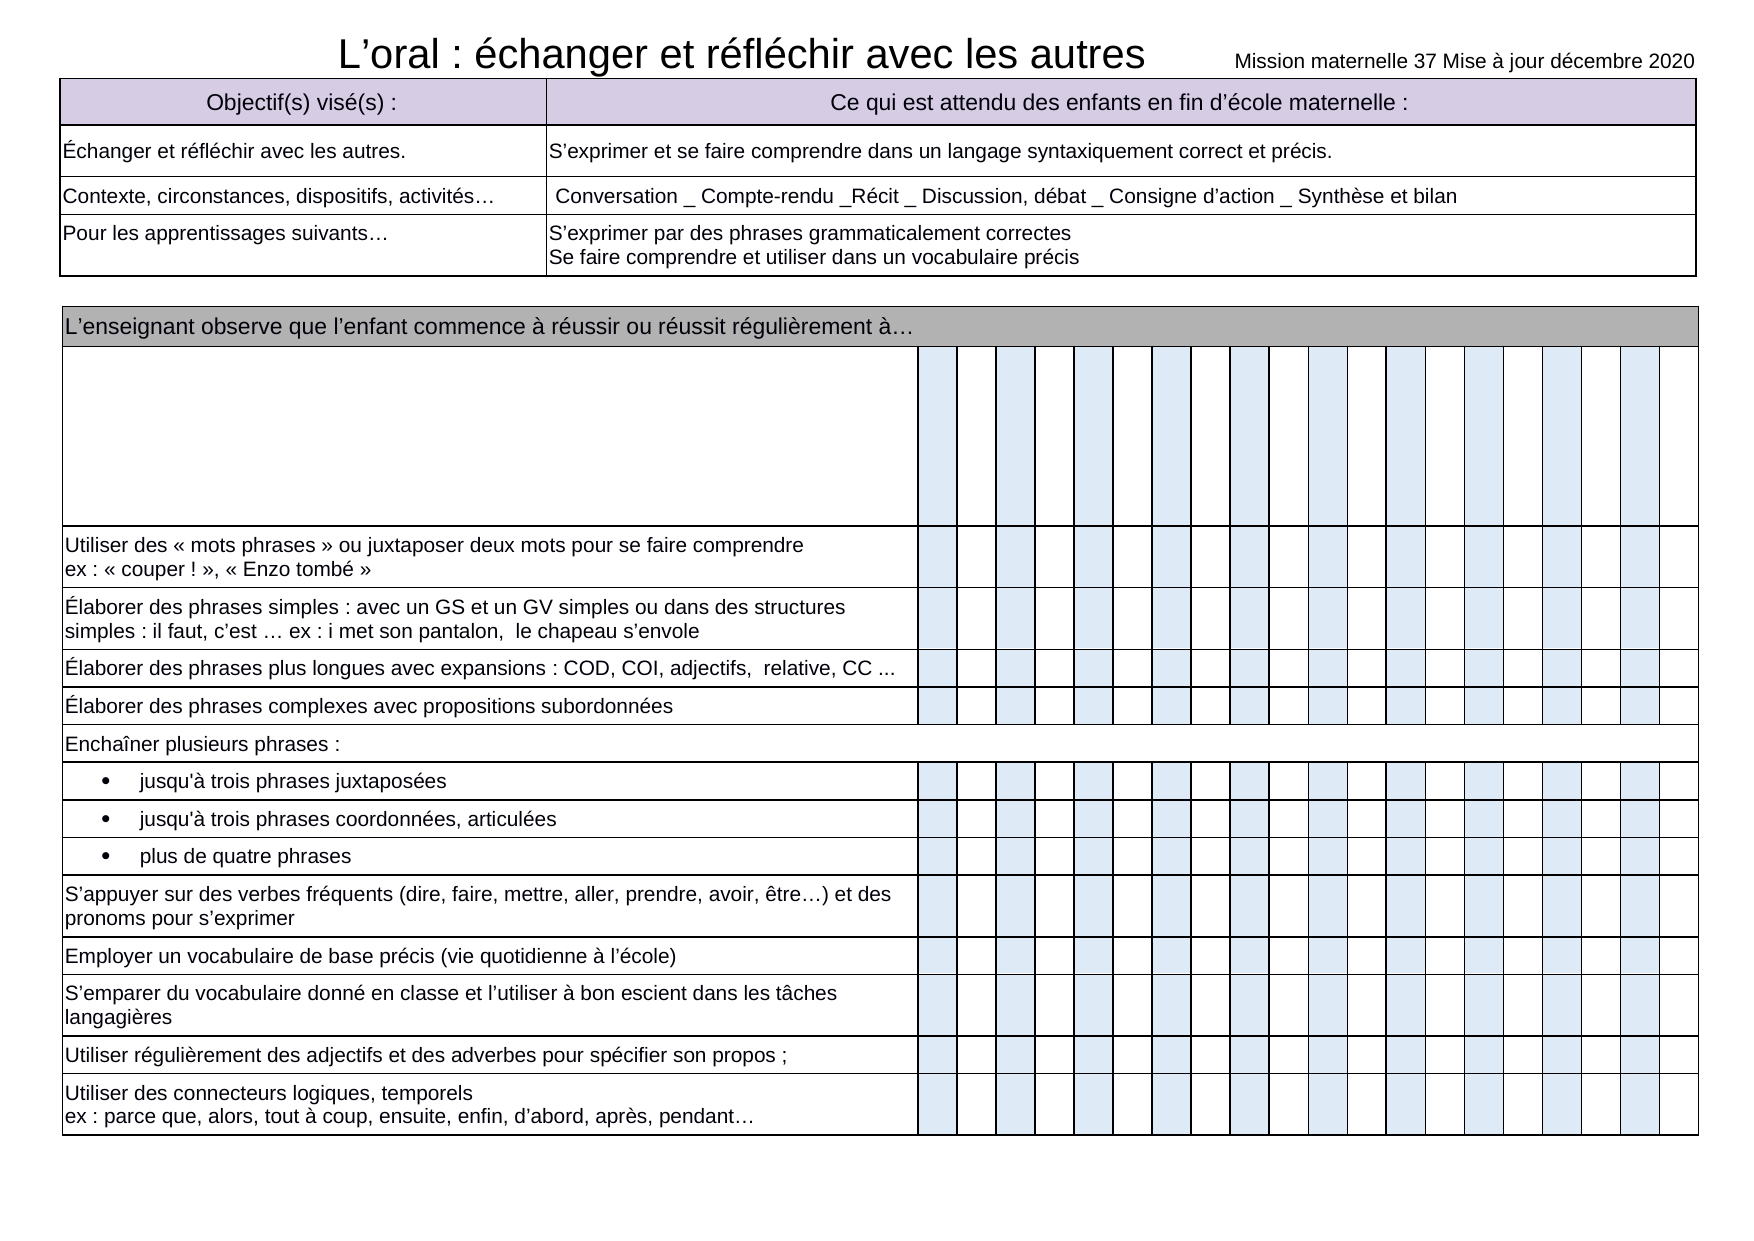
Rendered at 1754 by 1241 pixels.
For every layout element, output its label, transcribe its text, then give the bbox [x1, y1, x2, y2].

table_cell [919, 1037, 956, 1073]
table_cell [1114, 975, 1151, 1035]
table_cell Échanger et réfléchir avec les autres. [61, 126, 546, 176]
table_cell [1465, 801, 1503, 837]
table_cell [1387, 1037, 1425, 1073]
table_cell [1348, 347, 1385, 525]
table_cell [958, 838, 995, 874]
table_cell [1114, 1037, 1151, 1073]
table_cell [1309, 938, 1347, 973]
table_cell [1309, 650, 1347, 686]
table_header Ce qui est attendu des enfants en fin d’école maternelle : [547, 79, 1695, 124]
table_cell [1348, 876, 1385, 936]
table_cell [997, 527, 1034, 587]
table_cell [1192, 763, 1229, 799]
table_cell [1543, 588, 1581, 648]
table_cell [1387, 938, 1425, 973]
table_cell [1426, 650, 1464, 686]
table_cell [919, 876, 956, 936]
table_cell [1114, 588, 1151, 648]
table_cell [1036, 650, 1073, 686]
table_cell [1621, 801, 1659, 837]
table_cell [1504, 876, 1542, 936]
table_cell [1192, 650, 1229, 686]
table_cell [919, 688, 956, 724]
table_cell [1270, 975, 1308, 1035]
table_cell Utiliser régulièrement des adjectifs et des adverbes pour spécifier son propos ; [63, 1037, 917, 1073]
table_cell [1582, 650, 1620, 686]
table_cell [1075, 588, 1112, 648]
table_cell [1153, 801, 1190, 837]
table_cell [1075, 527, 1112, 587]
table_cell [1504, 527, 1542, 587]
table_cell [1465, 527, 1503, 587]
table_cell jusqu'à trois phrases coordonnées, articulées [63, 801, 917, 837]
table_cell [1153, 527, 1190, 587]
table_cell [1114, 763, 1151, 799]
table_cell [1309, 763, 1347, 799]
table_cell [1036, 347, 1073, 525]
table_cell [1426, 801, 1464, 837]
table_cell [1309, 527, 1347, 587]
table_cell [1075, 1037, 1112, 1073]
table_cell plus de quatre phrases [63, 838, 917, 874]
table_cell [1231, 650, 1268, 686]
table_cell [1621, 876, 1659, 936]
table_cell [1660, 763, 1698, 799]
table_cell [1582, 838, 1620, 874]
table_cell [997, 801, 1034, 837]
table_cell [1387, 688, 1425, 724]
table_cell [919, 975, 956, 1035]
table_cell [1621, 838, 1659, 874]
table_cell [997, 688, 1034, 724]
table_cell [1582, 876, 1620, 936]
table_cell [1153, 650, 1190, 686]
table_cell [1504, 688, 1542, 724]
table_cell [1036, 763, 1073, 799]
table_cell [1075, 763, 1112, 799]
table_cell [1543, 975, 1581, 1035]
table_cell [1426, 527, 1464, 587]
table_cell [997, 588, 1034, 648]
table_cell [1075, 801, 1112, 837]
table_cell [1543, 876, 1581, 936]
table_cell [1348, 1037, 1385, 1073]
table_cell [1543, 1074, 1581, 1134]
table_cell [1231, 1037, 1268, 1073]
table_cell [997, 1074, 1034, 1134]
table_cell [1621, 975, 1659, 1035]
table_cell [1114, 688, 1151, 724]
table_cell [1348, 650, 1385, 686]
table_cell [1582, 938, 1620, 973]
table_cell [1504, 1074, 1542, 1134]
table_cell [1075, 838, 1112, 874]
table_cell [1075, 975, 1112, 1035]
table_cell [1309, 1074, 1347, 1134]
table_cell [1231, 838, 1268, 874]
table_cell [1231, 588, 1268, 648]
table_cell [919, 763, 956, 799]
table_cell [919, 838, 956, 874]
table_cell [1465, 1074, 1503, 1134]
table_cell [1387, 650, 1425, 686]
table_cell [1270, 650, 1308, 686]
table_cell [1387, 763, 1425, 799]
table_cell [1270, 801, 1308, 837]
table_cell S’exprimer et se faire comprendre dans un langage syntaxiquement correct et précis. [547, 126, 1695, 176]
table_cell [1153, 838, 1190, 874]
table_cell [1543, 527, 1581, 587]
table_cell [1036, 527, 1073, 587]
table_cell [1075, 1074, 1112, 1134]
table_cell Utiliser des « mots phrases » ou juxtaposer deux mots pour se faire comprendre ex : « couper ! », « Enzo tombé » [63, 527, 917, 587]
table_cell [1387, 801, 1425, 837]
table_cell [1504, 801, 1542, 837]
table_cell [1465, 838, 1503, 874]
table_cell [1582, 975, 1620, 1035]
table_cell [997, 650, 1034, 686]
table_cell [1348, 527, 1385, 587]
table_cell [997, 763, 1034, 799]
table_cell [1348, 975, 1385, 1035]
table_cell [1465, 688, 1503, 724]
table_cell [997, 838, 1034, 874]
table_cell [1504, 347, 1542, 525]
table_cell [1426, 688, 1464, 724]
table_cell [1192, 938, 1229, 973]
table_cell [919, 801, 956, 837]
table_cell [1270, 1037, 1308, 1073]
table_cell [1036, 938, 1073, 973]
table_cell [1621, 763, 1659, 799]
table_cell [1309, 876, 1347, 936]
table_cell [958, 876, 995, 936]
table_cell Employer un vocabulaire de base précis (vie quotidienne à l’école) [63, 938, 917, 973]
table_cell [1543, 650, 1581, 686]
table_cell [1426, 1074, 1464, 1134]
table_cell [1426, 1037, 1464, 1073]
table_cell [1582, 1074, 1620, 1134]
table_cell [1426, 588, 1464, 648]
table_cell [1309, 1037, 1347, 1073]
table_cell [1465, 975, 1503, 1035]
table_cell [1270, 838, 1308, 874]
table_cell [958, 763, 995, 799]
table_cell [1231, 876, 1268, 936]
table_cell [958, 347, 995, 525]
table_cell [1504, 838, 1542, 874]
table_cell [1582, 1037, 1620, 1073]
table_cell [1309, 688, 1347, 724]
table_cell [1036, 975, 1073, 1035]
table_cell [958, 975, 995, 1035]
table_cell [1192, 975, 1229, 1035]
table_cell Élaborer des phrases simples : avec un GS et un GV simples ou dans des structures simples : il faut, c’est … ex : i met son pantalon, le chapeau s’envole [63, 588, 917, 648]
table_cell Conversation _ Compte-rendu _Récit _ Discussion, débat _ Consigne d’action _ Synthèse et bilan [547, 177, 1695, 213]
table_cell Utiliser des connecteurs logiques, temporels ex : parce que, alors, tout à coup, ensuite, enfin, d’abord, après, pendant… [63, 1074, 917, 1134]
table_cell [958, 688, 995, 724]
table_cell [1270, 688, 1308, 724]
table_cell [1153, 347, 1190, 525]
table_cell [1309, 347, 1347, 525]
table_cell [1309, 975, 1347, 1035]
table_cell [1465, 938, 1503, 973]
table_cell S’exprimer par des phrases grammaticalement correctes Se faire comprendre et utiliser dans un vocabulaire précis [547, 215, 1695, 275]
table_cell [1660, 801, 1698, 837]
table_cell [1153, 876, 1190, 936]
table_cell [919, 650, 956, 686]
table_cell [1582, 347, 1620, 525]
table_cell [1504, 588, 1542, 648]
table_cell [1465, 1037, 1503, 1073]
table_cell [1036, 876, 1073, 936]
table_cell [1660, 347, 1698, 525]
table_cell [1231, 763, 1268, 799]
table_cell [1231, 347, 1268, 525]
table_cell [1153, 975, 1190, 1035]
table_cell [1504, 650, 1542, 686]
table_cell [1582, 688, 1620, 724]
table_cell [1114, 801, 1151, 837]
table_cell [1348, 801, 1385, 837]
table_cell [1309, 801, 1347, 837]
table_cell [1426, 938, 1464, 973]
table_cell [958, 1037, 995, 1073]
table_cell [1660, 876, 1698, 936]
table_cell [1075, 688, 1112, 724]
table_cell [1153, 588, 1190, 648]
table_cell [1504, 975, 1542, 1035]
table_cell [1426, 876, 1464, 936]
table_cell [1660, 975, 1698, 1035]
table_cell [1231, 801, 1268, 837]
table_cell [1621, 347, 1659, 525]
table_cell [1192, 838, 1229, 874]
table_cell S’emparer du vocabulaire donné en classe et l’utiliser à bon escient dans les tâches langagières [63, 975, 917, 1035]
table_cell Contexte, circonstances, dispositifs, activités… [61, 177, 546, 213]
table_cell [1036, 838, 1073, 874]
table_cell [997, 876, 1034, 936]
table_cell [1426, 347, 1464, 525]
table_cell [1114, 1074, 1151, 1134]
table_cell [1270, 763, 1308, 799]
table_cell [1075, 938, 1112, 973]
table_cell [1309, 838, 1347, 874]
table_cell [1231, 688, 1268, 724]
table_cell [1387, 838, 1425, 874]
table_cell [1192, 588, 1229, 648]
table_cell Enchaîner plusieurs phrases : [63, 725, 1698, 761]
table_cell [1387, 588, 1425, 648]
table_cell [1153, 1037, 1190, 1073]
table_cell [1582, 527, 1620, 587]
table_cell [1348, 763, 1385, 799]
table_cell [1270, 876, 1308, 936]
table_cell [1036, 1074, 1073, 1134]
table_cell [1621, 688, 1659, 724]
table_cell [1621, 938, 1659, 973]
table_cell [1465, 876, 1503, 936]
table_cell [919, 527, 956, 587]
table_cell [1387, 876, 1425, 936]
table_cell [1348, 838, 1385, 874]
table_cell [1192, 1037, 1229, 1073]
table_cell [1114, 347, 1151, 525]
table_cell [997, 347, 1034, 525]
table_cell [1387, 1074, 1425, 1134]
table_cell [1075, 650, 1112, 686]
table_cell [1270, 527, 1308, 587]
table_cell [1153, 1074, 1190, 1134]
table_cell [1348, 1074, 1385, 1134]
table_cell [1621, 588, 1659, 648]
table_cell [958, 527, 995, 587]
table_cell [1660, 1074, 1698, 1134]
table_cell [1075, 876, 1112, 936]
table_cell [1465, 347, 1503, 525]
table_cell [1426, 763, 1464, 799]
table_cell [1660, 838, 1698, 874]
table_cell [1036, 1037, 1073, 1073]
table_cell [1582, 763, 1620, 799]
text L’oral : échanger et réfléchir avec les autres Mission maternelle 37 Mise à jour décembre 2020 [59, 29, 1695, 77]
table_cell [1387, 347, 1425, 525]
table_cell [958, 1074, 995, 1134]
table_cell [919, 588, 956, 648]
table_cell [1309, 588, 1347, 648]
table_cell Élaborer des phrases plus longues avec expansions : COD, COI, adjectifs, relative, CC ... [63, 650, 917, 686]
table_cell [1348, 588, 1385, 648]
table_cell [1504, 1037, 1542, 1073]
table_cell [1387, 527, 1425, 587]
table_cell [1153, 938, 1190, 973]
table_cell [1192, 876, 1229, 936]
table_cell [958, 650, 995, 686]
table_cell [997, 938, 1034, 973]
table_cell S’appuyer sur des verbes fréquents (dire, faire, mettre, aller, prendre, avoir, être…) et des pronoms pour s’exprimer [63, 876, 917, 936]
table_cell [1504, 763, 1542, 799]
table_cell [1114, 838, 1151, 874]
table_header L’enseignant observe que l’enfant commence à réussir ou réussit régulièrement à… [63, 307, 1698, 346]
table_cell [997, 975, 1034, 1035]
table_cell [1036, 588, 1073, 648]
table_cell [919, 1074, 956, 1134]
table_cell [958, 938, 995, 973]
table_cell [1114, 876, 1151, 936]
table_cell [919, 347, 956, 525]
table_cell [1075, 347, 1112, 525]
table_cell [1582, 801, 1620, 837]
table_cell [1114, 527, 1151, 587]
table_cell [1192, 801, 1229, 837]
table_cell [63, 347, 917, 525]
table_cell [1270, 347, 1308, 525]
table_cell [1426, 838, 1464, 874]
table_header Objectif(s) visé(s) : [61, 79, 546, 124]
table_cell [1660, 588, 1698, 648]
table_cell [1621, 1037, 1659, 1073]
table_cell [1465, 588, 1503, 648]
table_cell Pour les apprentissages suivants… [61, 215, 546, 275]
table_cell [1114, 650, 1151, 686]
table_cell [1426, 975, 1464, 1035]
table_cell [997, 1037, 1034, 1073]
table_cell [1114, 938, 1151, 973]
table_cell [1231, 1074, 1268, 1134]
table_cell [1192, 688, 1229, 724]
table_cell jusqu'à trois phrases juxtaposées [63, 763, 917, 799]
table_cell [1660, 938, 1698, 973]
table_cell [958, 588, 995, 648]
table_cell [1036, 801, 1073, 837]
table_cell [1621, 527, 1659, 587]
table_cell [1387, 975, 1425, 1035]
table_cell [1543, 347, 1581, 525]
table_cell [919, 938, 956, 973]
table_cell [1543, 838, 1581, 874]
table_cell [1660, 650, 1698, 686]
table_cell [1543, 763, 1581, 799]
table_cell [1192, 1074, 1229, 1134]
table_cell [1270, 938, 1308, 973]
table_cell [1621, 650, 1659, 686]
table_cell [1465, 763, 1503, 799]
table_cell [1270, 588, 1308, 648]
table_cell [1348, 688, 1385, 724]
table_cell [1504, 938, 1542, 973]
table_cell [1036, 688, 1073, 724]
table_cell [1660, 527, 1698, 587]
table_cell [1543, 1037, 1581, 1073]
table_cell [1543, 938, 1581, 973]
table_cell [1153, 763, 1190, 799]
table_cell [1543, 801, 1581, 837]
table_cell [1231, 938, 1268, 973]
table_cell [1660, 688, 1698, 724]
table_cell [1543, 688, 1581, 724]
table_cell [1621, 1074, 1659, 1134]
table_cell [1153, 688, 1190, 724]
table_cell [1231, 975, 1268, 1035]
table_cell [1465, 650, 1503, 686]
table_cell [1231, 527, 1268, 587]
table_cell [1348, 938, 1385, 973]
table_cell [958, 801, 995, 837]
table_cell Élaborer des phrases complexes avec propositions subordonnées [63, 688, 917, 724]
table_cell [1660, 1037, 1698, 1073]
table_cell [1270, 1074, 1308, 1134]
table_cell [1192, 527, 1229, 587]
table_cell [1192, 347, 1229, 525]
table_cell [1582, 588, 1620, 648]
